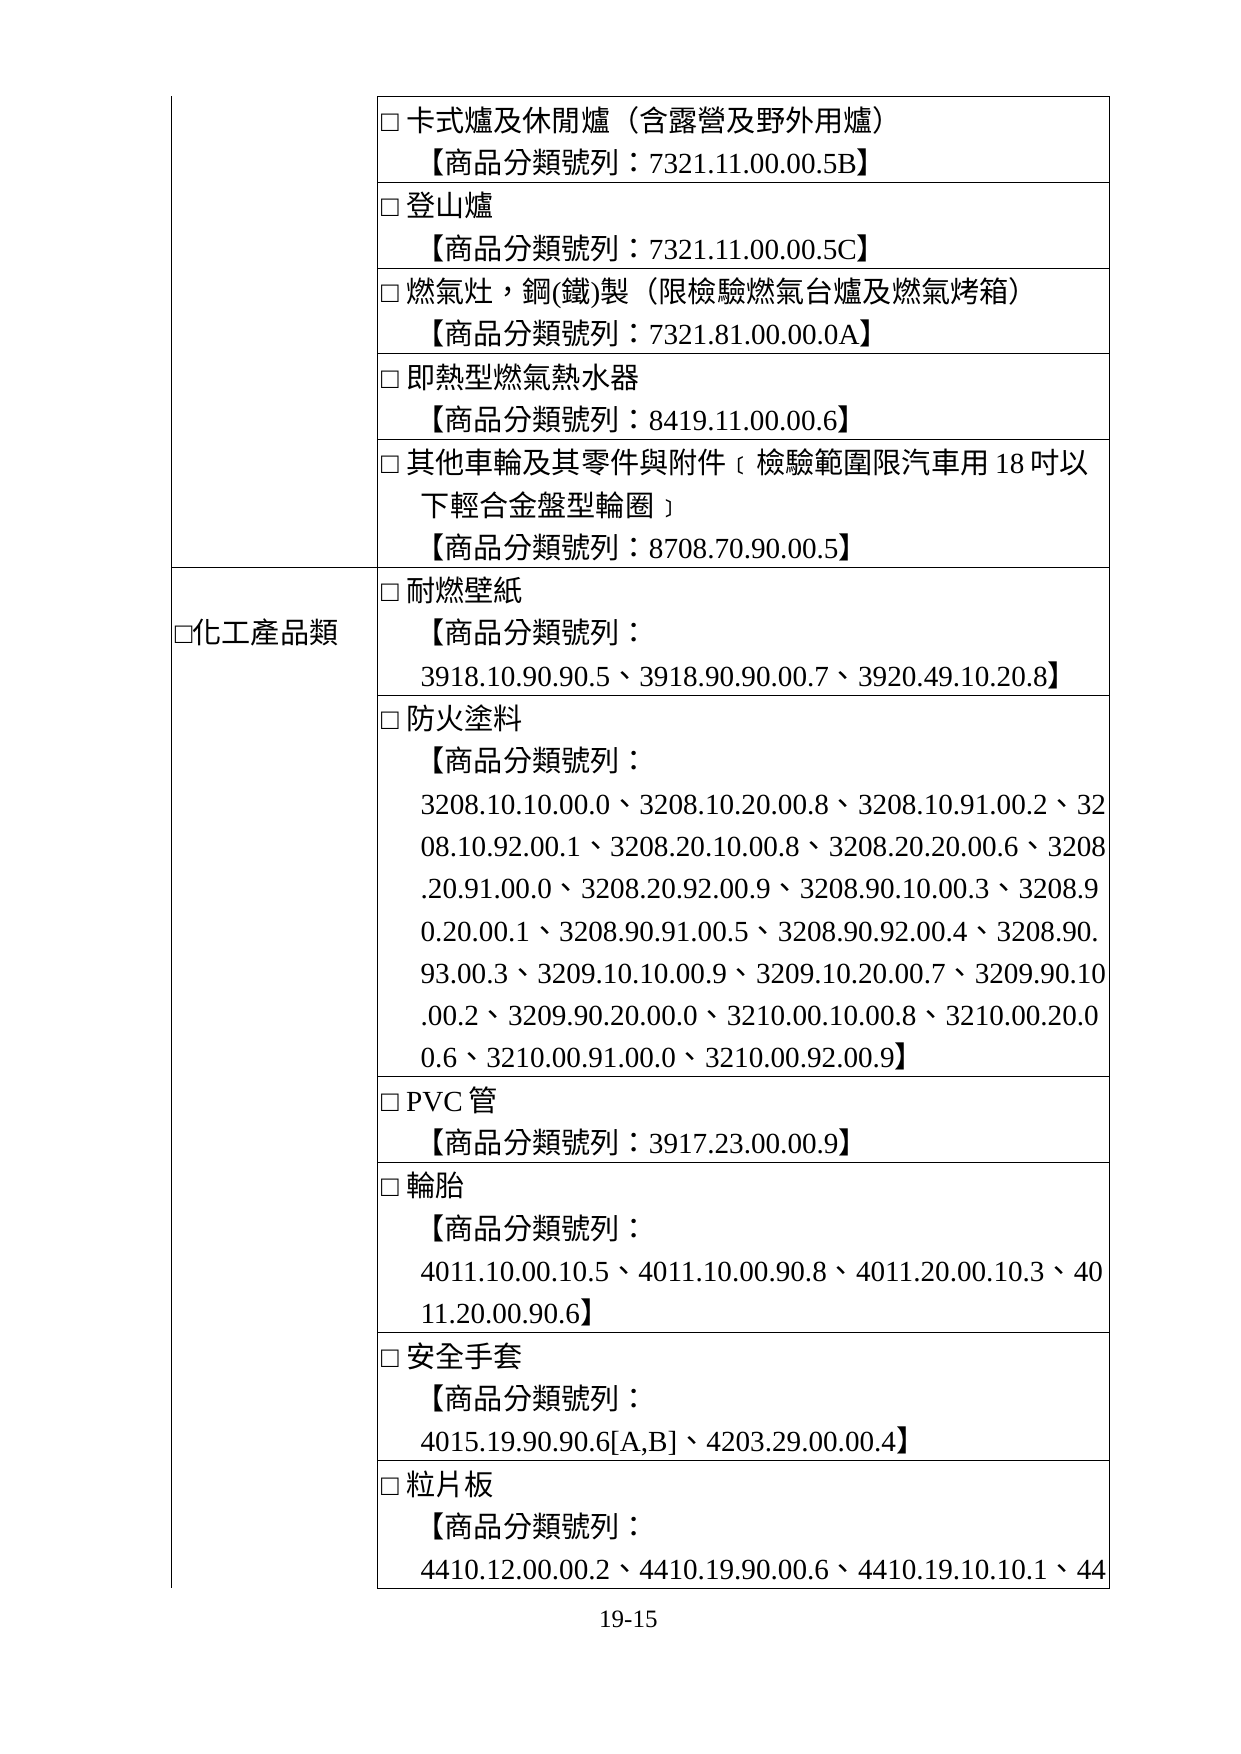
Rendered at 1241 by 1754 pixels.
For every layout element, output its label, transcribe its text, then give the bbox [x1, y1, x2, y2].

table_cell [172, 1162, 377, 1332]
table_cell [172, 1332, 377, 1460]
table_cell [172, 268, 377, 353]
table_cell □ 卡式爐及休閒爐（含露營及野外用爐） 【商品分類號列：7321.11.00.00.5B】 [378, 97, 1109, 182]
table_cell [172, 1076, 377, 1162]
table_cell □ 防火塗料 【商品分類號列：3208.10.10.00.0、3208.10.20.00.8、3208.10.91.00.2、3208.10.92.00.1、3208.20.10.00.8、3208.20.20.00.6、3208.20.91.00.0、3208.20.92.00.9、3208.90.10.00.3、3208.90.20.00.1、3208.90.91.00.5、3208.90.92.00.4、3208.90.93.00.3、3209.10.10.00.9、3209.10.20.00.7、3209.90.10.00.2、3209.90.20.00.0、3210.00.10.00.8、3210.00.20.00.6、3210.00.91.00.0、3210.00.92.00.9】 [378, 696, 1109, 1076]
table_cell □ 其他車輪及其零件與附件﹝檢驗範圍限汽車用18吋以下輕合金盤型輪圈﹞ 【商品分類號列：8708.70.90.00.5】 [378, 440, 1109, 567]
table_cell □ 輪胎 【商品分類號列：4011.10.00.10.5、4011.10.00.90.8、4011.20.00.10.3、4011.20.00.90.6】 [378, 1163, 1109, 1332]
table_cell [172, 1460, 377, 1588]
table_cell [172, 182, 377, 267]
table_cell □ PVC管 【商品分類號列：3917.23.00.00.9】 [378, 1077, 1109, 1162]
table_cell □化工產品類 [172, 568, 377, 694]
table_cell □ 登山爐 【商品分類號列：7321.11.00.00.5C】 [378, 183, 1109, 267]
table_cell □ 安全手套 【商品分類號列：4015.19.90.90.6[A,B]、4203.29.00.00.4】 [378, 1333, 1109, 1460]
table_cell □ 粒片板 【商品分類號列：4410.12.00.00.2、4410.19.90.00.6、4410.19.10.10.1、44 [378, 1461, 1109, 1588]
table_cell □ 即熱型燃氣熱水器 【商品分類號列：8419.11.00.00.6】 [378, 354, 1109, 439]
table_cell [172, 695, 377, 1076]
table_cell [172, 439, 377, 567]
table_cell [172, 353, 377, 439]
table_cell [172, 96, 377, 182]
table_cell □ 燃氣灶，鋼(鐵)製（限檢驗燃氣台爐及燃氣烤箱） 【商品分類號列：7321.81.00.00.0A】 [378, 269, 1109, 353]
table_cell □ 耐燃壁紙 【商品分類號列：3918.10.90.90.5、3918.90.90.00.7、3920.49.10.20.8】 [378, 568, 1109, 694]
